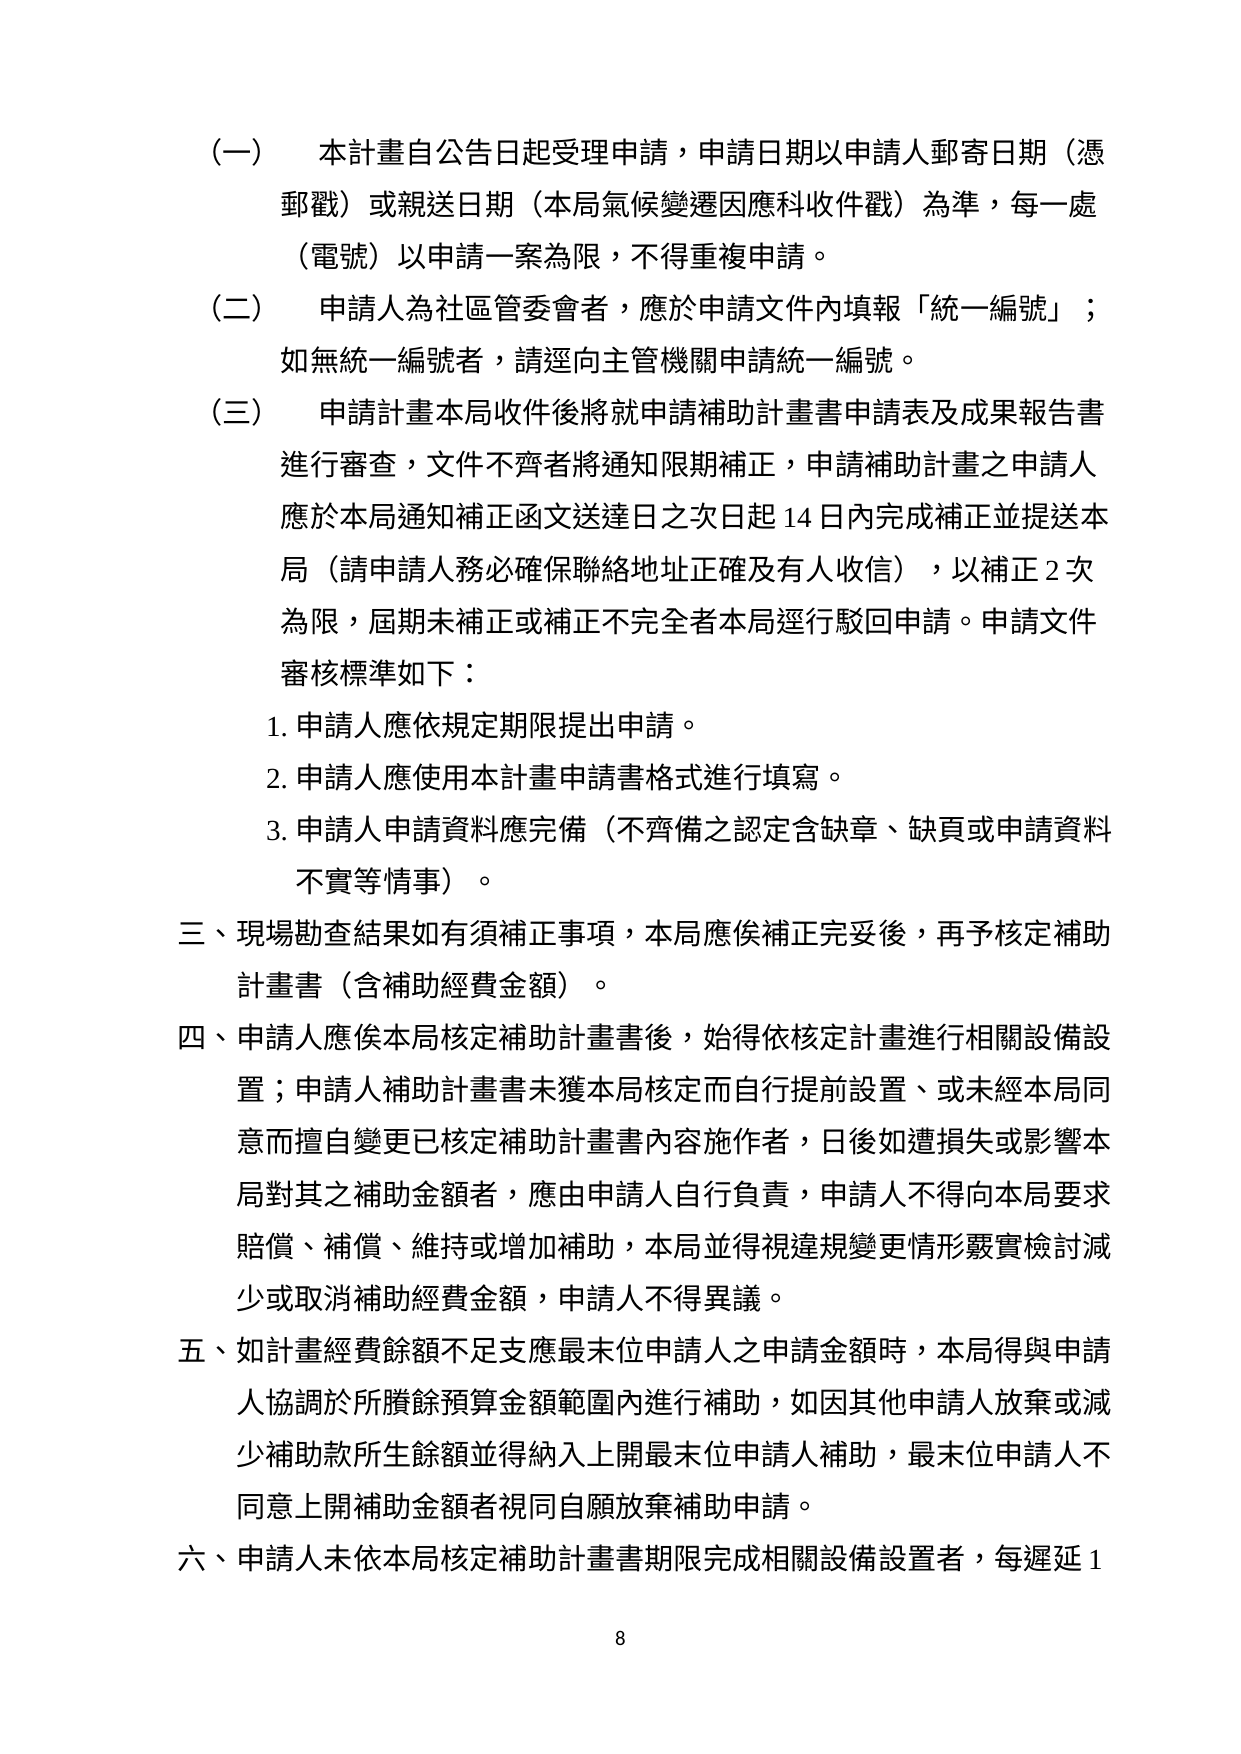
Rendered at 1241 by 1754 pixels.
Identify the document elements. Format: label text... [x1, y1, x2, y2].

list 申請人申請資料應完備（不齊備之認定含缺章、缺頁或申請資料不實等情事）。 [266, 799, 1122, 903]
list 本計畫自公告日起受理申請，申請日期以申請人郵寄日期（憑郵戳）或親送日期（本局氣候變遷因應科收件戳）為準，每一處（電號）以申請一案為限，不得重複申請。 [281, 122, 1122, 278]
list 申請人為社區管委會者，應於申請文件內填報「統一編號」；如無統一編號者，請逕向主管機關申請統一編號。 [281, 278, 1122, 382]
list 申請人應使用本計畫申請書格式進行填寫。 [266, 747, 1122, 799]
list 如計畫經費餘額不足支應最末位申請人之申請金額時，本局得與申請人協調於所賸餘預算金額範圍內進行補助，如因其他申請人放棄或減少補助款所生餘額並得納入上開最末位申請人補助，最末位申請人不同意上開補助金額者視同自願放棄補助申請。 [177, 1319, 1122, 1528]
list 申請人應俟本局核定補助計畫書後，始得依核定計畫進行相關設備設置；申請人補助計畫書未獲本局核定而自行提前設置、或未經本局同意而擅自變更已核定補助計畫書內容施作者，日後如遭損失或影響本局對其之補助金額者，應由申請人自行負責，申請人不得向本局要求賠償、補償、維持或增加補助，本局並得視違規變更情形覈實檢討減少或取消補助經費金額，申請人不得異議。 [177, 1007, 1122, 1319]
list 申請人未依本局核定補助計畫書期限完成相關設備設置者，每遲延1 [177, 1528, 1122, 1580]
list 申請計畫本局收件後將就申請補助計畫書申請表及成果報告書進行審查，文件不齊者將通知限期補正，申請補助計畫之申請人應於本局通知補正函文送達日之次日起14日內完成補正並提送本局（請申請人務必確保聯絡地址正確及有人收信），以補正2次為限，屆期未補正或補正不完全者本局逕行駁回申請。申請文件審核標準如下： [281, 382, 1122, 694]
list 現場勘查結果如有須補正事項，本局應俟補正完妥後，再予核定補助計畫書（含補助經費金額）。 [177, 903, 1122, 1007]
list 申請人應依規定期限提出申請。 [266, 694, 1122, 747]
